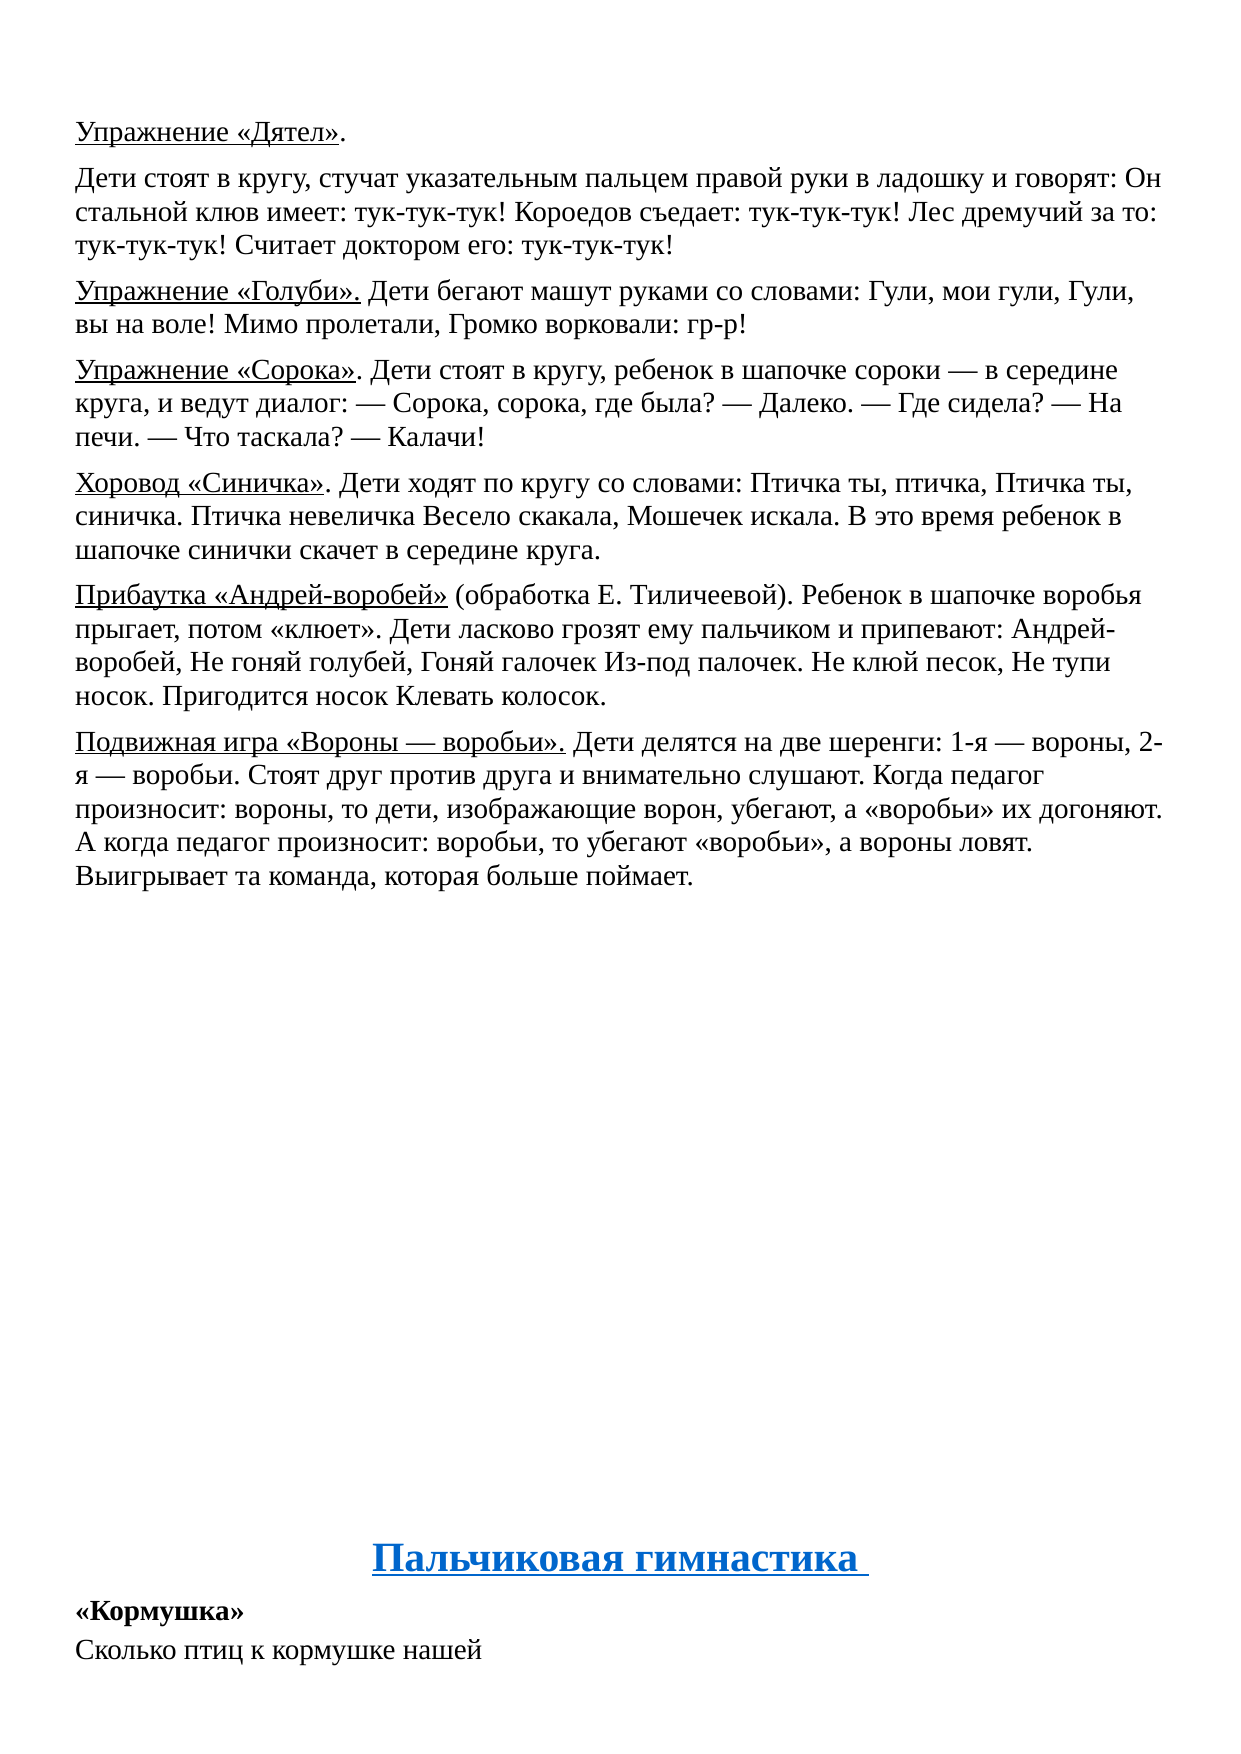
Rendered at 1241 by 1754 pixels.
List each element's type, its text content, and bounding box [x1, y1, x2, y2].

text Сколько птиц к кормушке нашей [75, 1632, 1165, 1666]
text Дети стоят в кругу, стучат указательным пальцем правой руки в ладошку и говорят: Он стальной клюв имеет: тук-тук-тук! Короедов съедает: тук-тук-тук! Лес дремучий за то: тук-тук-тук! Считает доктором его: тук-тук-тук! [75, 160, 1165, 261]
text Упражнение «Дятел». [75, 114, 1165, 148]
text Подвижная игра «Вороны — воробьи». Дети делятся на две шеренги: 1-я — вороны, 2-я — воробьи. Стоят друг против друга и внимательно слушают. Когда педагог произносит: вороны, то дети, изображающие ворон, убегают, а «воробьи» их догоняют. А когда педагог произносит: воробьи, то убегают «воробьи», а вороны ловят. Выигрывает та команда, которая больше поймает. [75, 724, 1165, 949]
text Пальчиковая гимнастика [75, 1533, 1165, 1581]
text Упражнение «Сорока». Дети стоят в кругу, ребенок в шапочке сороки — в середине круга, и ведут диалог: — Сорока, сорока, где была? — Далеко. — Где сидела? — На печи. — Что таскала? — Калачи! [75, 352, 1165, 453]
text Хоровод «Синичка». Дети ходят по кругу со словами: Птичка ты, птичка, Птичка ты, синичка. Птичка невеличка Весело скакала, Мошечек искала. В это время ребенок в шапочке синички скачет в середине круга. [75, 465, 1165, 565]
text Упражнение «Голуби». Дети бегают машут руками со словами: Гули, мои гули, Гули, вы на воле! Мимо пролетали, Громко ворковали: гр-р! [75, 273, 1165, 340]
text «Кормушка» [75, 1593, 1165, 1626]
text Прибаутка «Андрей-воробей» (обработка Е. Тиличеевой). Ребенок в шапочке воробья прыгает, потом «клюет». Дети ласково грозят ему пальчиком и припевают: Андрей-воробей, Не гоняй голубей, Гоняй галочек Из-под палочек. Не клюй песок, Не тупи носок. Пригодится носок Клевать колосок. [75, 577, 1165, 712]
